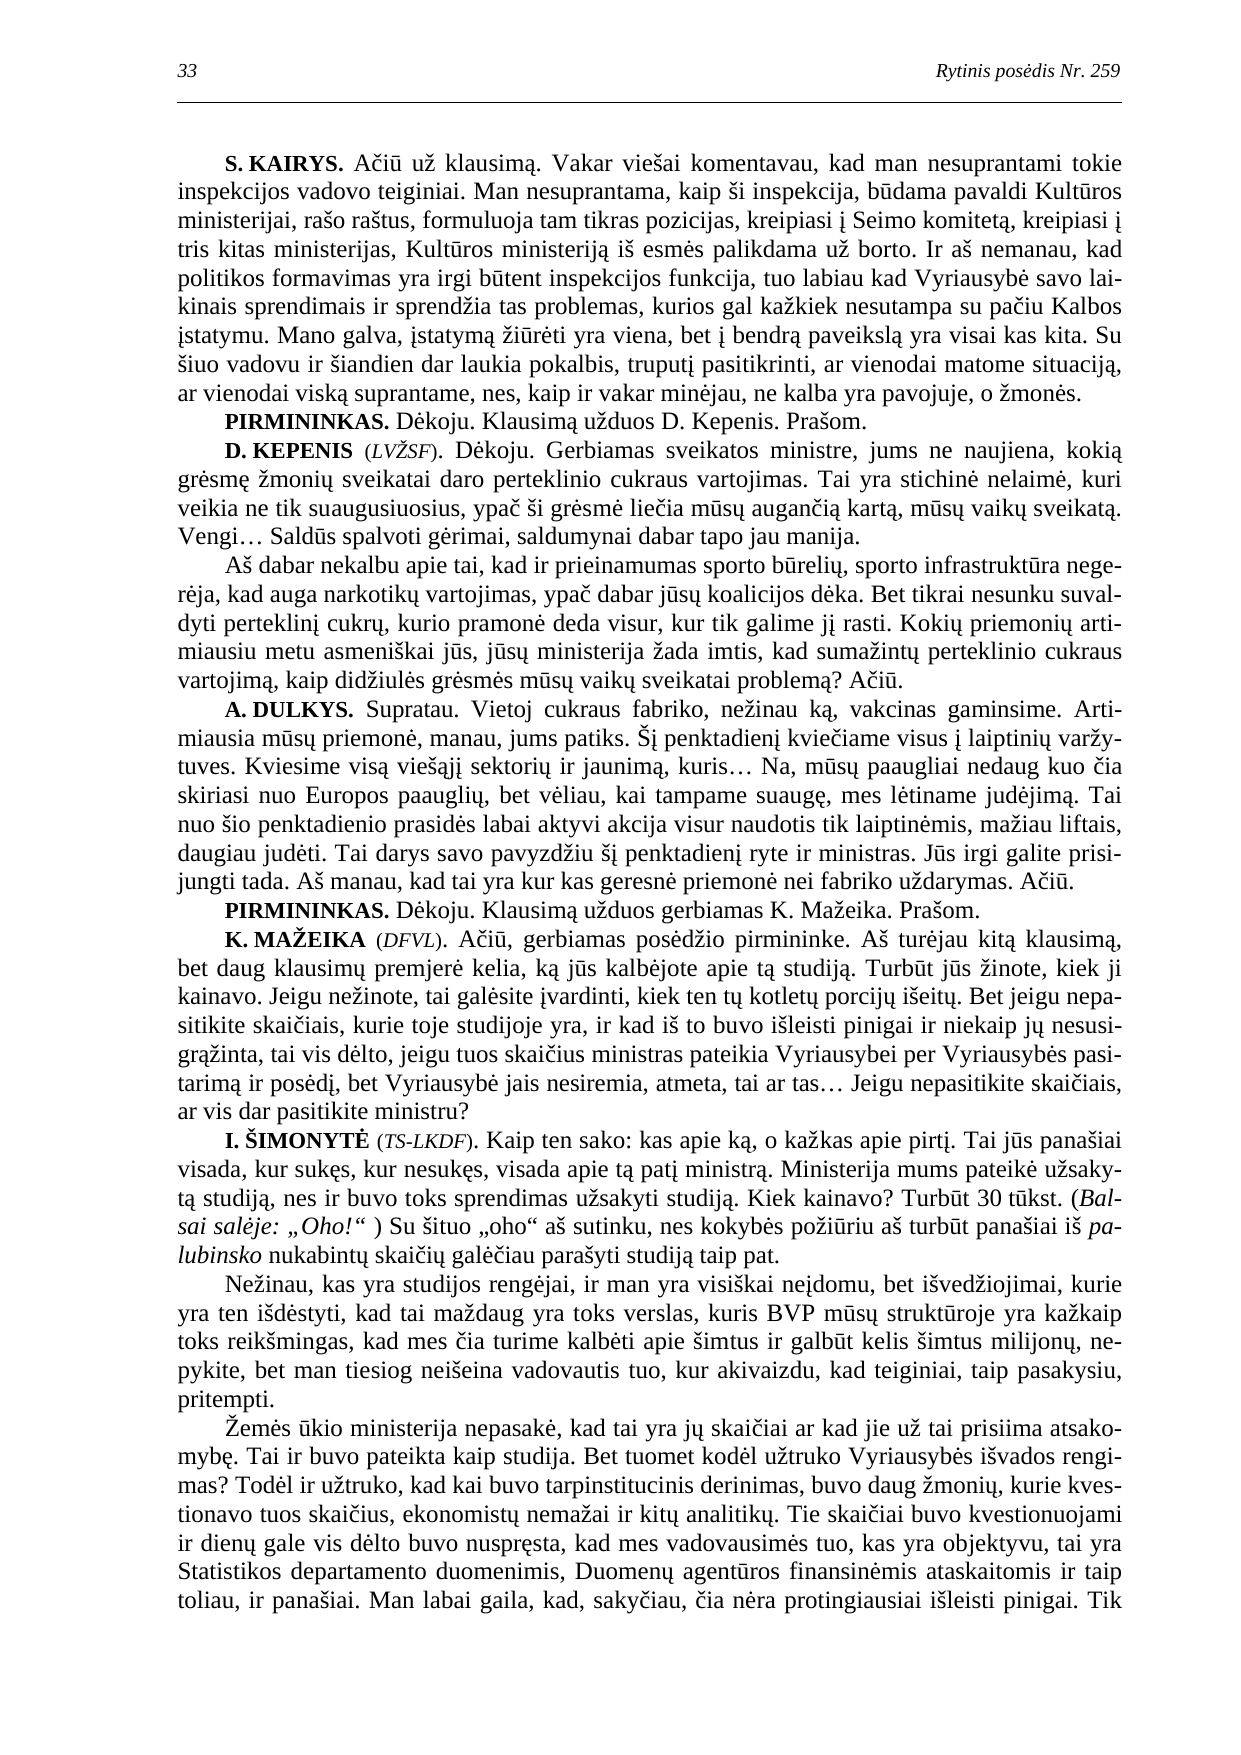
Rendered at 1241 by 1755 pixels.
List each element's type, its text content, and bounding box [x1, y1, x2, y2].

text PIRMININKAS. Dė­ko­ju. Klau­si­mą už­duos ger­bia­mas K. Ma­žei­ka. Pra­šom. [177, 895, 1122, 924]
text D. KEPENIS (LVŽSF). Dė­ko­ju. Ger­bia­mas svei­ka­tos mi­nist­re, jums ne nau­jie­na, ko­kią grės­mę žmo­nių svei­ka­tai da­ro per­tek­li­nio cuk­raus var­to­ji­mas. Tai yra sti­chi­nė ne­lai­mė, ku­ri vei­kia ne tik su­au­gu­siuo­sius, ypač ši grės­mė lie­čia mū­sų au­gan­čią kar­tą, mū­sų vai­kų svei­ka­tą. Ven­gi… Sal­dūs spal­vo­ti gė­ri­mai, sal­du­my­nai da­bar ta­po jau ma­ni­ja. [177, 435, 1122, 550]
text Že­mės ūkio mi­nis­te­ri­ja ne­pa­sa­kė, kad tai yra jų skai­čiai ar kad jie už tai pri­si­i­ma at­sa­ko­my­bę. Tai ir bu­vo pa­teik­ta kaip stu­di­ja. Bet tuo­met ko­dėl už­tru­ko Vy­riau­sy­bės iš­va­dos ren­gi­mas? To­dėl ir už­tru­ko, kad kai bu­vo tar­pins­ti­tu­ci­nis de­ri­ni­mas, bu­vo daug žmo­nių, ku­rie kves­tio­na­vo tuos skai­čius, eko­no­mis­tų ne­ma­žai ir ki­tų ana­li­ti­kų. Tie skai­čiai bu­vo kves­tio­nuo­ja­mi ir die­nų ga­le vis dėl­to bu­vo nu­spręs­ta, kad mes va­do­vau­si­mės tuo, kas yra ob­jek­ty­vu, tai yra Sta­tis­ti­kos de­par­ta­men­to duo­me­ni­mis, Duo­me­nų agen­tū­ros fi­nan­si­nė­mis ata­skai­to­mis ir taip to­liau, ir pa­na­šiai. Man la­bai gai­la, kad, sa­ky­čiau, čia nė­ra pro­tin­giau­siai iš­leis­ti pi­ni­gai. Tik [177, 1413, 1122, 1614]
text Ne­ži­nau, kas yra stu­di­jos ren­gė­jai, ir man yra vi­siš­kai ne­įdo­mu, bet iš­ve­džio­ji­mai, ku­rie yra ten iš­dės­ty­ti, kad tai maž­daug yra toks ver­slas, ku­ris BVP mū­sų struk­tū­ro­je yra kaž­kaip toks reikš­min­gas, kad mes čia tu­ri­me kal­bė­ti apie šim­tus ir gal­būt ke­lis šim­tus mi­li­jo­nų, ne­pyki­te, bet man tie­siog ne­iš­ei­na va­do­vau­tis tuo, kur aki­vaiz­du, kad tei­gi­niai, taip pa­sa­ky­siu, pri­temp­ti. [177, 1269, 1122, 1413]
text K. MAŽEIKA (DFVL). Ačiū, ger­bia­mas po­sė­džio pir­mi­nin­ke. Aš tu­rė­jau ki­tą klau­si­mą, bet daug klau­si­mų prem­je­rė ke­lia, ką jūs kal­bė­jo­te apie tą stu­di­ją. Tur­būt jūs ži­no­te, kiek ji kai­na­vo. Jei­gu ne­ži­no­te, tai ga­lė­si­te įvar­din­ti, kiek ten tų kot­le­tų por­ci­jų iš­ei­tų. Bet jei­gu ne­pa­si­ti­ki­te skai­čiais, ku­rie to­je stu­di­jo­je yra, ir kad iš to bu­vo iš­leis­ti pi­ni­gai ir nie­kaip jų nesu­si­grą­žin­ta, tai vis dėl­to, jei­gu tuos skai­čius mi­nist­ras pa­tei­kia Vy­riau­sy­bei per Vy­riau­sy­bės pa­si­ta­ri­mą ir po­sė­dį, bet Vy­riau­sy­bė jais ne­si­re­mia, at­me­ta, tai ar tas… Jei­gu ne­pa­si­ti­ki­te skai­čiais, ar vis dar pa­si­ti­ki­te mi­nist­ru? [177, 924, 1122, 1125]
text I. ŠIMONYTĖ (TS-LKDF). Kaip ten sa­ko: kas apie ką, o kaž­kas apie pir­tį. Tai jūs pa­na­šiai vi­sa­da, kur su­kęs, kur ne­su­kęs, vi­sa­da apie tą pa­tį mi­nist­rą. Mi­nis­te­ri­ja mums pa­tei­kė už­sa­ky­tą stu­di­ją, nes ir bu­vo toks spren­di­mas už­sa­ky­ti stu­di­ją. Kiek kai­na­vo? Tur­būt 30 tūkst. (Bal­sai sa­lė­je: „Oho!“ ) Su ši­tuo „oho“ aš su­tin­ku, nes ko­ky­bės po­žiū­riu aš tur­būt pa­na­šiai iš pa­lu­bins­ko nu­ka­bin­tų skai­čių ga­lė­čiau pa­ra­šy­ti stu­di­ją taip pat. [177, 1125, 1122, 1269]
text A. DULKYS. Su­pra­tau. Vie­toj cuk­raus fab­ri­ko, ne­ži­nau ką, vak­ci­nas ga­min­si­me. Ar­ti­miau­sia mū­sų prie­mo­nė, ma­nau, jums pa­tiks. Šį penk­ta­die­nį kvie­čia­me vi­sus į laip­ti­nių var­žy­tu­ves. Kvie­si­me vi­są vie­šą­jį sek­to­rių ir jau­ni­mą, ku­ris… Na, mū­sų pa­aug­liai ne­daug kuo čia ski­ria­si nuo Eu­ro­pos pa­aug­lių, bet vė­liau, kai tam­pa­me su­au­gę, mes lė­ti­na­me ju­dė­ji­mą. Tai nuo šio penk­ta­die­nio pra­si­dės la­bai ak­ty­vi ak­ci­ja vi­sur nau­do­tis tik laip­ti­nė­mis, ma­žiau lif­tais, dau­giau ju­dė­ti. Tai da­rys sa­vo pa­vyz­džiu šį penk­ta­die­nį ry­te ir mi­nist­ras. Jūs ir­gi ga­li­te pri­si­jung­ti ta­da. Aš ma­nau, kad tai yra kur kas ge­res­nė prie­mo­nė nei fab­ri­ko už­da­ry­mas. Ačiū. [177, 694, 1122, 895]
text S. KAIRYS. Ačiū už klau­si­mą. Va­kar vie­šai ko­men­ta­vau, kad man ne­su­pran­ta­mi to­kie ins­pek­ci­jos va­do­vo tei­gi­niai. Man ne­su­pran­ta­ma, kaip ši ins­pek­ci­ja, bū­da­ma pa­val­di Kul­tū­ros mi­nis­te­ri­jai, ra­šo raš­tus, for­mu­luo­ja tam tik­ras po­zi­ci­jas, krei­pia­si į Sei­mo ko­mi­te­tą, krei­pia­si į tris ki­tas mi­nis­te­ri­jas, Kul­tū­ros mi­nis­te­ri­ją iš es­mės pa­lik­da­ma už bor­to. Ir aš ne­ma­nau, kad po­li­ti­kos for­ma­vi­mas yra ir­gi bū­tent ins­pek­ci­jos funk­ci­ja, tuo la­biau kad Vy­riau­sy­bė sa­vo lai­ki­nais spren­di­mais ir spren­džia tas pro­ble­mas, ku­rios gal kaž­kiek ne­su­tam­pa su pa­čiu Kal­bos įsta­ty­mu. Ma­no gal­va, įsta­ty­mą žiū­rė­ti yra vie­na, bet į ben­drą pa­veiks­lą yra vi­sai kas ki­ta. Su šiuo va­do­vu ir šian­dien dar lau­kia po­kal­bis, tru­pu­tį pa­si­tik­rin­ti, ar vie­no­dai ma­to­me si­tu­a­ci­ją, ar vie­no­dai vis­ką su­pran­ta­me, nes, kaip ir va­kar mi­nė­jau, ne kal­ba yra pa­vo­ju­je, o žmo­nės. [177, 148, 1122, 406]
text Aš da­bar ne­kal­bu apie tai, kad ir pri­ei­na­mu­mas spor­to bū­re­lių, spor­to in­fra­struk­tū­ra ne­ge­rė­ja, kad au­ga nar­ko­ti­kų var­to­ji­mas, ypač da­bar jū­sų ko­a­li­ci­jos dė­ka. Bet tik­rai ne­sun­ku su­val­dy­ti per­tek­li­nį cuk­rų, ku­rio pra­mo­nė de­da vi­sur, kur tik ga­li­me jį ras­ti. Ko­kių prie­mo­nių ar­ti­miau­siu me­tu as­me­niš­kai jūs, jū­sų mi­nis­te­ri­ja ža­da im­tis, kad su­ma­žin­tų per­tek­li­nio cuk­raus var­to­ji­mą, kaip di­džiu­lės grės­mės mū­sų vai­kų svei­ka­tai pro­ble­mą? Ačiū. [177, 550, 1122, 694]
text PIRMININKAS. Dė­ko­ju. Klau­si­mą už­duos D. Ke­pe­nis. Pra­šom. [177, 406, 1122, 435]
